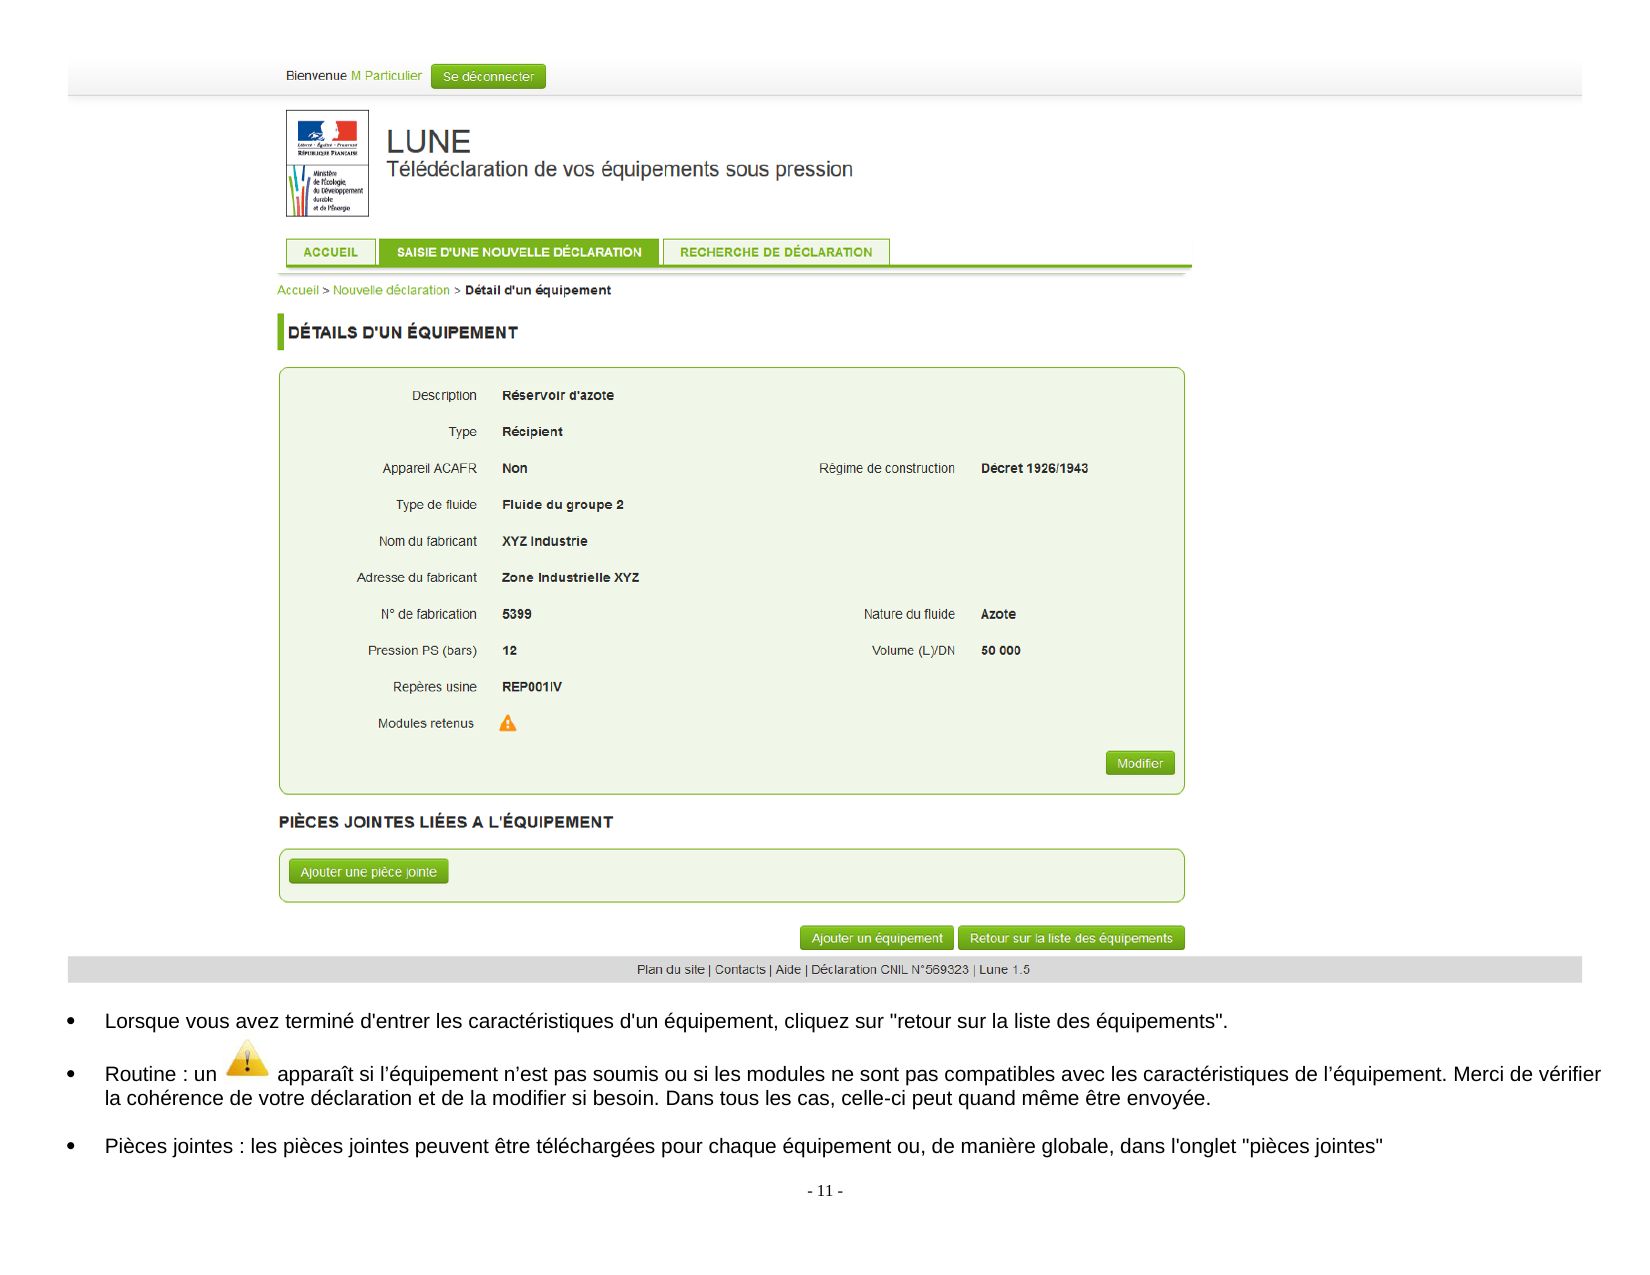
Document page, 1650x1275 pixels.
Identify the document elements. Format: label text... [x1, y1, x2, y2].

list Pièces jointes : les pièces jointes peuvent être téléchargées pour chaque équipement ou, de manière globale, dans l'onglet "pièces jointes" [67, 1134, 1620, 1158]
picture [65, 58, 1585, 985]
list Routine : un apparaît si l’équipement n’est pas soumis ou si les modules ne sont pas compatibles avec les caractéristiques de l’équipement. Merci de vérifier la cohérence de votre déclaration et de la modifier si besoin. Dans tous les cas, celle-ci peut quand même être envoyée. [67, 1033, 1620, 1110]
list Lorsque vous avez terminé d'entrer les caractéristiques d'un équipement, cliquez sur "retour sur la liste des équipements". [67, 1009, 1620, 1033]
picture [222, 1033, 272, 1082]
